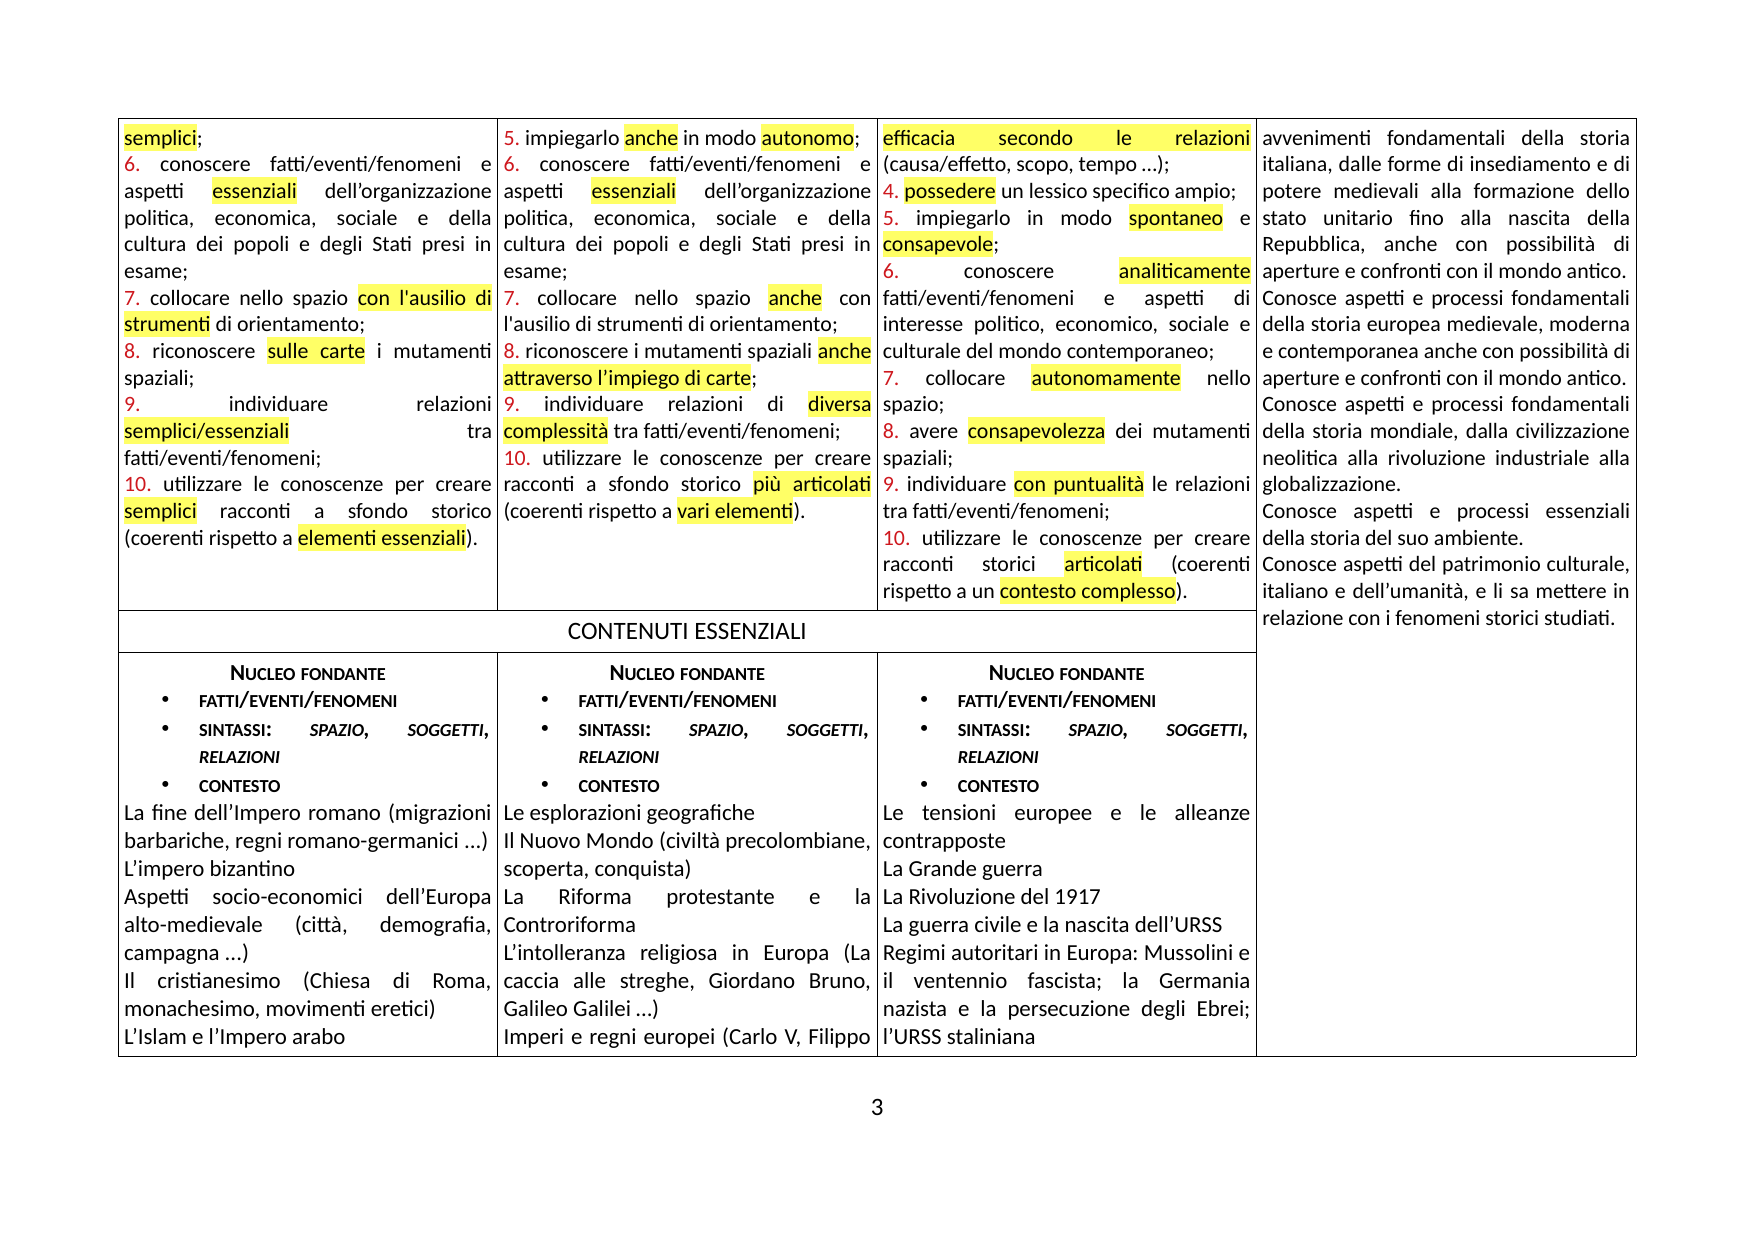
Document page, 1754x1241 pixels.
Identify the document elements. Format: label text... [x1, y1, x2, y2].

table_cell efficacia secondo le relazioni (causa/effetto, scopo, tempo …); 4. possedere un lessico specifico ampio; 5. impiegarlo in modo spontaneo e consapevole; 6. conoscere analiticamente fatti/eventi/fenomeni e aspetti di interesse politico, economico, sociale e culturale del mondo contemporaneo; 7. collocare autonomamente nello spazio; 8. avere consapevolezza dei mutamenti spaziali; 9. individuare con puntualità le relazioni tra fatti/eventi/fenomeni; 10. utilizzare le conoscenze per creare racconti storici articolati (coerenti rispetto a un contesto complesso). [878, 119, 1256, 610]
table_cell Nucleo fondante fatti/eventi/fenomeni sintassi: spazio, soggetti, relazioni contesto La fine dell’Impero romano (migrazioni barbariche, regni romano-germanici ...) L’impero bizantino Aspetti socio-economici dell’Europa alto-medievale (città, demografia, campagna ...) Il cristianesimo (Chiesa di Roma, monachesimo, movimenti eretici) L’Islam e l’Impero arabo [119, 653, 497, 1056]
table_cell semplici; 6. conoscere fatti/eventi/fenomeni e aspetti essenziali dell’organizzazione politica, economica, sociale e della cultura dei popoli e degli Stati presi in esame; 7. collocare nello spazio con l'ausilio di strumenti di orientamento; 8. riconoscere sulle carte i mutamenti spaziali; 9. individuare relazioni semplici/essenziali tra fatti/eventi/fenomeni; 10. utilizzare le conoscenze per creare semplici racconti a sfondo storico (coerenti rispetto a elementi essenziali). [119, 119, 497, 610]
table_cell 5. impiegarlo anche in modo autonomo; 6. conoscere fatti/eventi/fenomeni e aspetti essenziali dell’organizzazione politica, economica, sociale e della cultura dei popoli e degli Stati presi in esame; 7. collocare nello spazio anche con l'ausilio di strumenti di orientamento; 8. riconoscere i mutamenti spaziali anche attraverso l’impiego di carte; 9. individuare relazioni di diversa complessità tra fatti/eventi/fenomeni; 10. utilizzare le conoscenze per creare racconti a sfondo storico più articolati (coerenti rispetto a vari elementi). [498, 119, 877, 610]
table_cell Nucleo fondante fatti/eventi/fenomeni sintassi: spazio, soggetti, relazioni contesto Le tensioni europee e le alleanze contrapposte La Grande guerra La Rivoluzione del 1917 La guerra civile e la nascita dell’URSS Regimi autoritari in Europa: Mussolini e il ventennio fascista; la Germania nazista e la persecuzione degli Ebrei; l’URSS staliniana [878, 653, 1256, 1056]
table_cell Contenuti essenziali [119, 611, 1256, 652]
table_cell avvenimenti fondamentali della storia italiana, dalle forme di insediamento e di potere medievali alla formazione dello stato unitario fino alla nascita della Repubblica, anche con possibilità di aperture e confronti con il mondo antico. Conosce aspetti e processi fondamentali della storia europea medievale, moderna e contemporanea anche con possibilità di aperture e confronti con il mondo antico. Conosce aspetti e processi fondamentali della storia mondiale, dalla civilizzazione neolitica alla rivoluzione industriale alla globalizzazione. Conosce aspetti e processi essenziali della storia del suo ambiente. Conosce aspetti del patrimonio culturale, italiano e dell’umanità, e li sa mettere in relazione con i fenomeni storici studiati. [1257, 119, 1636, 1056]
table_cell Nucleo fondante fatti/eventi/fenomeni sintassi: spazio, soggetti, relazioni contesto Le esplorazioni geografiche Il Nuovo Mondo (civiltà precolombiane, scoperta, conquista) La Riforma protestante e la Controriforma L’intolleranza religiosa in Europa (La caccia alle streghe, Giordano Bruno, Galileo Galilei …) Imperi e regni europei (Carlo V, Filippo [498, 653, 877, 1056]
